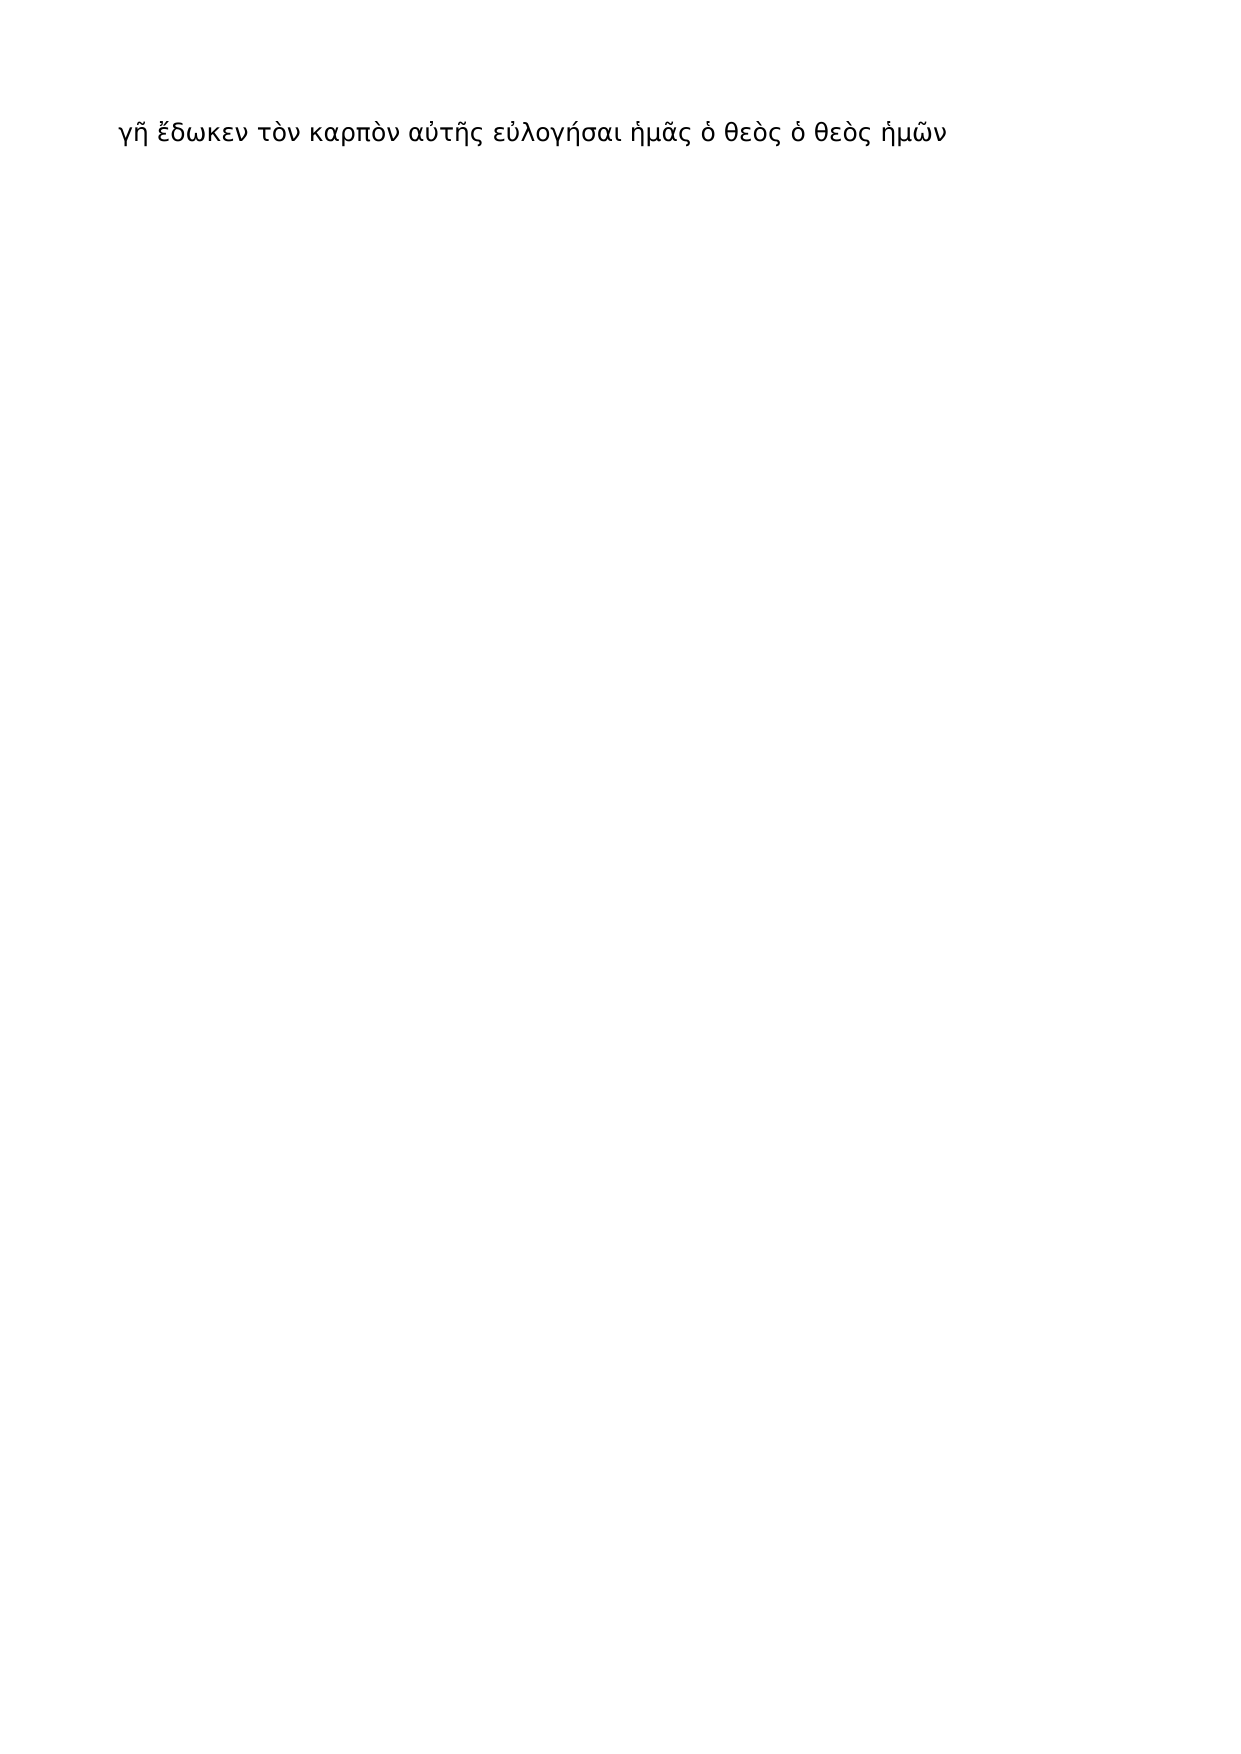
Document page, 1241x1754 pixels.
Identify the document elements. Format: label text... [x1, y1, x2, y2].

text γῆ ἔδωκεν τὸν καρπὸν αὐτῆς εὐλογήσαι ἡμᾶς ὁ θεὸς ὁ θεὸς ἡμῶν [118, 118, 1122, 147]
